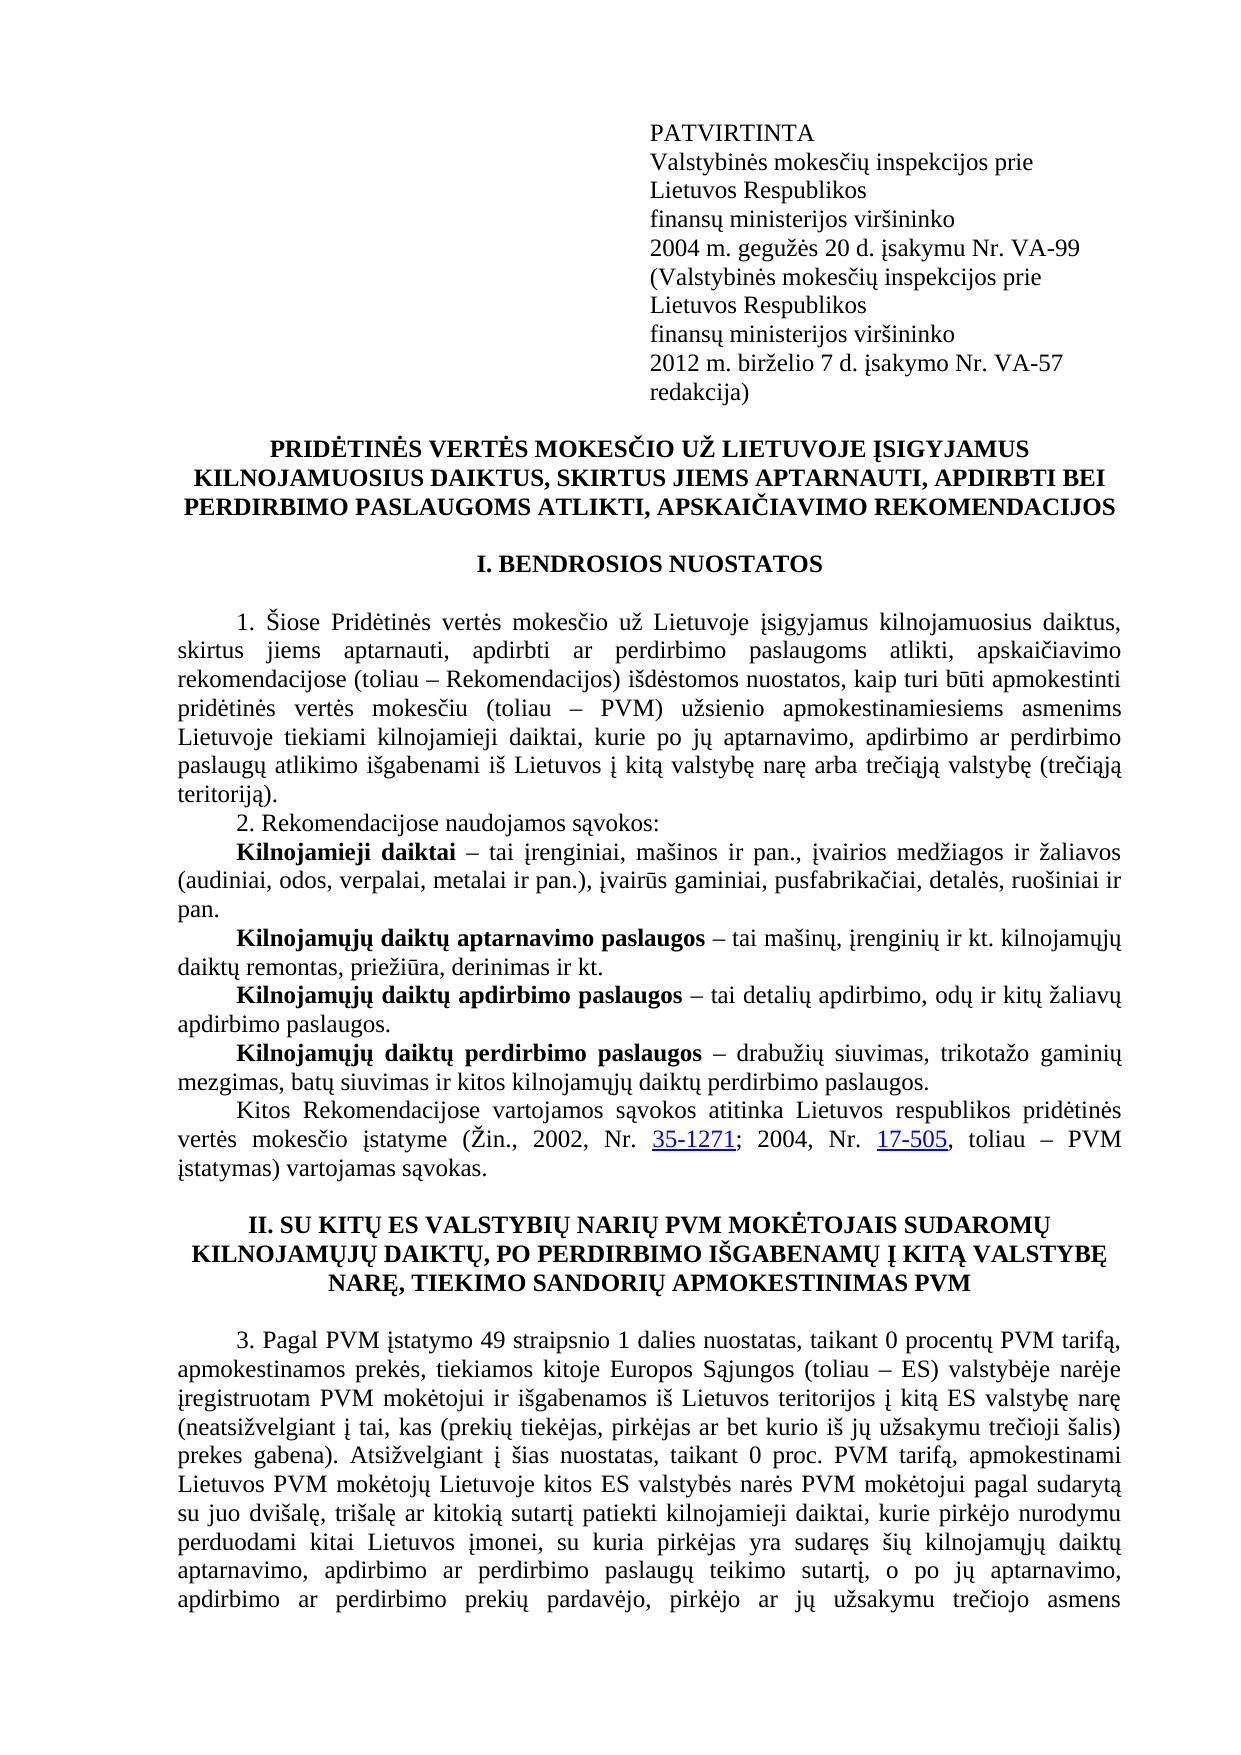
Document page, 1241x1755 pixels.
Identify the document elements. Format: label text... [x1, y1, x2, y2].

text 1. Šiose Pridėtinės vertės mokesčio už Lietuvoje įsigyjamus kilnojamuosius daiktus, skirtus jiems aptarnauti, apdirbti ar perdirbimo paslaugoms atlikti, apskaičiavimo rekomendacijose (toliau – Rekomendacijos) išdėstomos nuostatos, kaip turi būti apmokestinti pridėtinės vertės mokesčiu (toliau – PVM) užsienio apmokestinamiesiems asmenims Lietuvoje tiekiami kilnojamieji daiktai, kurie po jų aptarnavimo, apdirbimo ar perdirbimo paslaugų atlikimo išgabenami iš Lietuvos į kitą valstybę narę arba trečiąją valstybę (trečiąją teritoriją). [177, 607, 1122, 808]
text finansų ministerijos viršininko [649, 204, 1122, 233]
text finansų ministerijos viršininko [649, 319, 1122, 348]
text 2. Rekomendacijose naudojamos sąvokos: [177, 808, 1122, 837]
text 2012 m. birželio 7 d. įsakymo Nr. VA-57 [649, 348, 1122, 377]
text 2004 m. gegužės 20 d. įsakymu Nr. VA-99 [649, 233, 1122, 262]
text Kilnojamųjų daiktų perdirbimo paslaugos – drabužių siuvimas, trikotažo gaminių mezgimas, batų siuvimas ir kitos kilnojamųjų daiktų perdirbimo paslaugos. [177, 1038, 1122, 1096]
text 3. Pagal PVM įstatymo 49 straipsnio 1 dalies nuostatas, taikant 0 procentų PVM tarifą, apmokestinamos prekės, tiekiamos kitoje Europos Sąjungos (toliau – ES) valstybėje narėje įregistruotam PVM mokėtojui ir išgabenamos iš Lietuvos teritorijos į kitą ES valstybę narę (neatsižvelgiant į tai, kas (prekių tiekėjas, pirkėjas ar bet kurio iš jų užsakymu trečioji šalis) prekes gabena). Atsižvelgiant į šias nuostatas, taikant 0 proc. PVM tarifą, apmokestinami Lietuvos PVM mokėtojų Lietuvoje kitos ES valstybės narės PVM mokėtojui pagal sudarytą su juo dvišalę, trišalę ar kitokią sutartį patiekti kilnojamieji daiktai, kurie pirkėjo nurodymu perduodami kitai Lietuvos įmonei, su kuria pirkėjas yra sudaręs šių kilnojamųjų daiktų aptarnavimo, apdirbimo ar perdirbimo paslaugų teikimo sutartį, o po jų aptarnavimo, apdirbimo ar perdirbimo prekių pardavėjo, pirkėjo ar jų užsakymu trečiojo asmens [177, 1326, 1122, 1613]
text (Valstybinės mokesčių inspekcijos prie [649, 262, 1122, 291]
text Kitos Rekomendacijose vartojamos sąvokos atitinka Lietuvos respublikos pridėtinės vertės mokesčio įstatyme (Žin., 2002, Nr. 35-1271; 2004, Nr. 17-505, toliau – PVM įstatymas) vartojamas sąvokas. [177, 1096, 1122, 1182]
text Kilnojamieji daiktai – tai įrenginiai, mašinos ir pan., įvairios medžiagos ir žaliavos (audiniai, odos, verpalai, metalai ir pan.), įvairūs gaminiai, pusfabrikačiai, detalės, ruošiniai ir pan. [177, 837, 1122, 923]
text Kilnojamųjų daiktų apdirbimo paslaugos – tai detalių apdirbimo, odų ir kitų žaliavų apdirbimo paslaugos. [177, 981, 1122, 1038]
text PATVIRTINTA [649, 118, 1122, 147]
text Kilnojamųjų daiktų aptarnavimo paslaugos – tai mašinų, įrenginių ir kt. kilnojamųjų daiktų remontas, priežiūra, derinimas ir kt. [177, 923, 1122, 981]
text I. BENDROSIOS NUOSTATOS [177, 549, 1122, 578]
text redakcija) [649, 377, 1122, 406]
text Lietuvos Respublikos [649, 291, 1122, 319]
text PRIDĖTINĖS VERTĖS MOKESČIO UŽ LIETUVOJE ĮSIGYJAMUS KILNOJAMUOSIUS DAIKTUS, SKIRTUS JIEMS APTARNAUTI, APDIRBTI BEI PERDIRBIMO PASLAUGOMS ATLIKTI, APSKAIČIAVIMO REKOMENDACIJOS [177, 434, 1122, 521]
text Lietuvos Respublikos [649, 176, 1122, 204]
text II. SU KITŲ ES VALSTYBIŲ NARIŲ PVM MOKĖTOJAIS SUDAROMŲ KILNOJAMŲJŲ DAIKTŲ, PO PERDIRBIMO IŠGABENAMŲ Į KITĄ VALSTYBĘ NARĘ, TIEKIMO SANDORIŲ APMOKESTINIMAS PVM [177, 1211, 1122, 1297]
text Valstybinės mokesčių inspekcijos prie [649, 147, 1122, 176]
